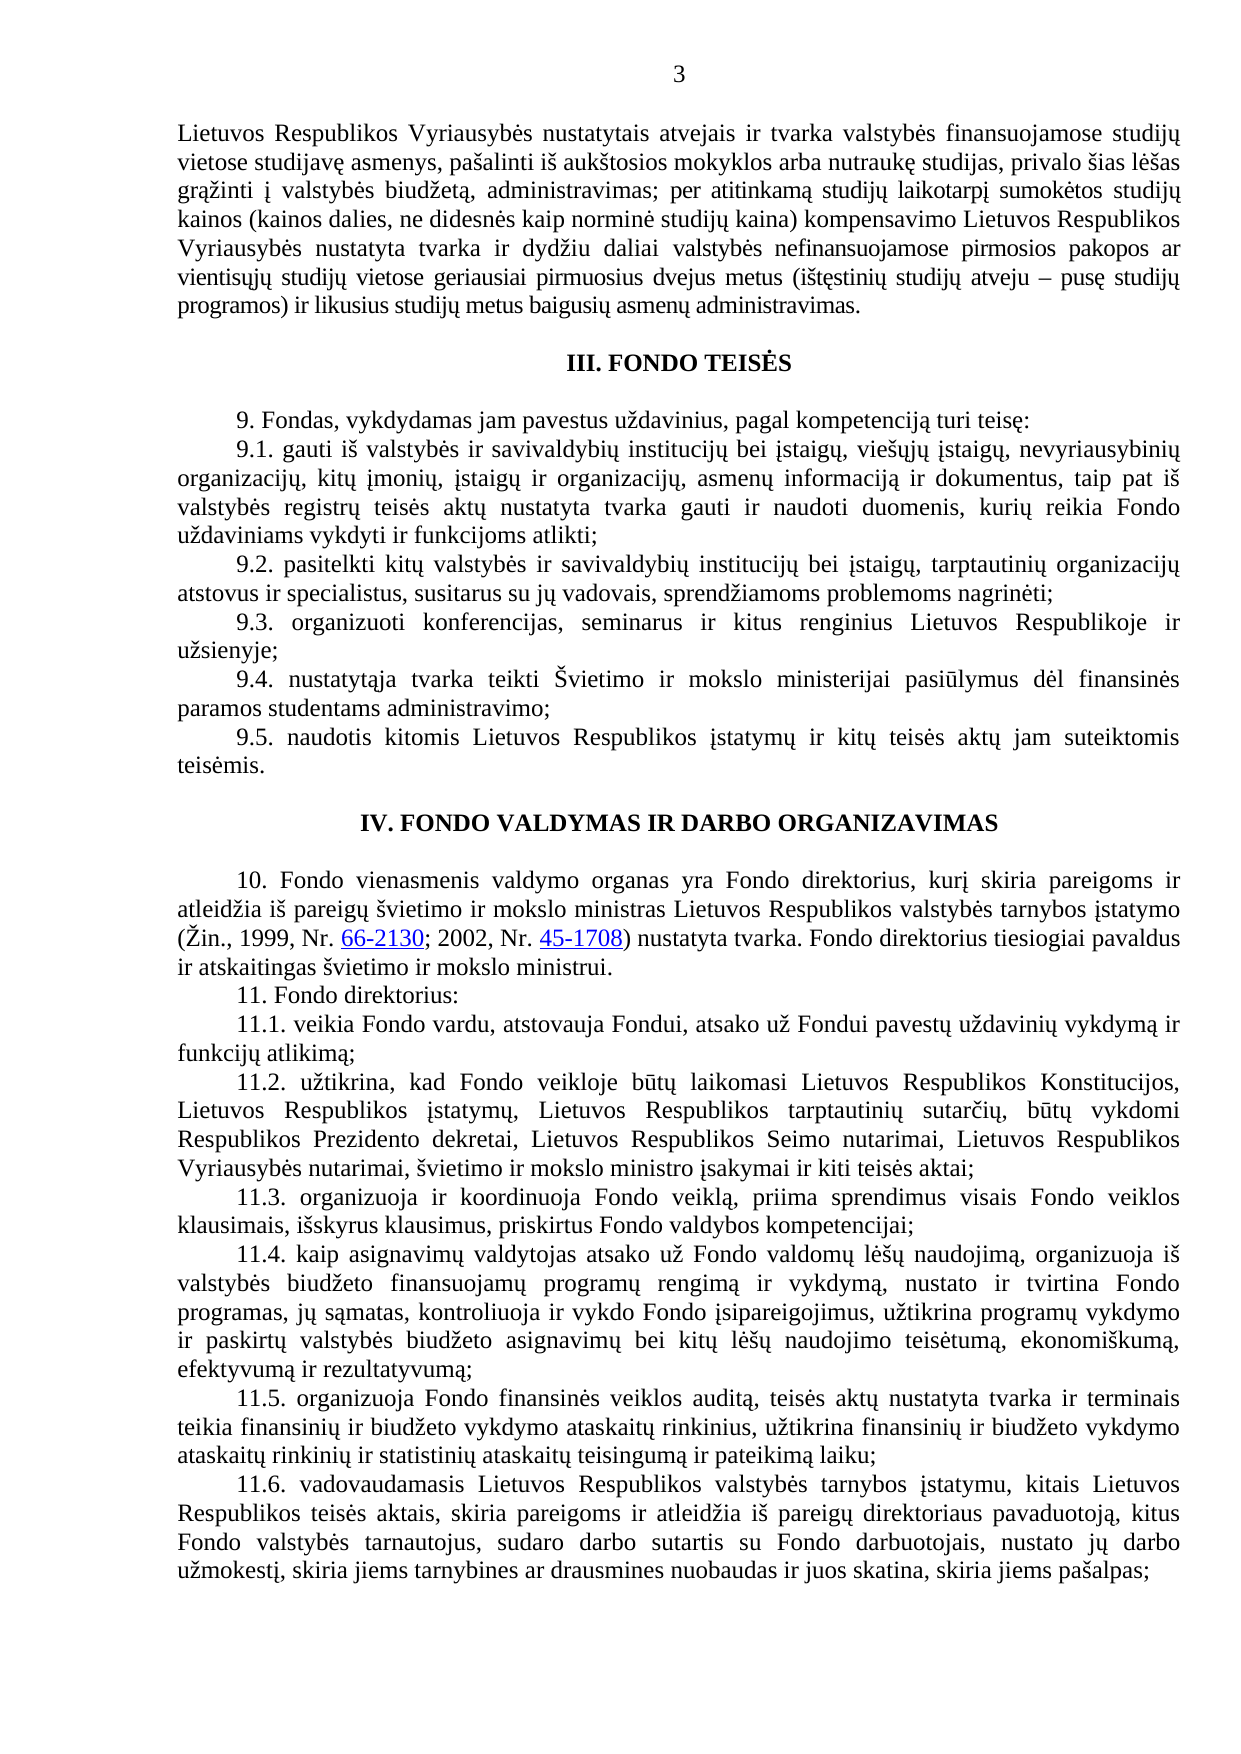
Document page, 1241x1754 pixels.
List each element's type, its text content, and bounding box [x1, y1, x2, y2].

text iv. Fondo valdymas ir darbo organizavimas [177, 808, 1181, 837]
text 11.4. kaip asignavimų valdytojas atsako už Fondo valdomų lėšų naudojimą, organizuoja iš valstybės biudžeto finansuojamų programų rengimą ir vykdymą, nustato ir tvirtina Fondo programas, jų sąmatas, kontroliuoja ir vykdo Fondo įsipareigojimus, užtikrina programų vykdymo ir paskirtų valstybės biudžeto asignavimų bei kitų lėšų naudojimo teisėtumą, ekonomiškumą, efektyvumą ir rezultatyvumą; [177, 1239, 1181, 1383]
text 9.1. gauti iš valstybės ir savivaldybių institucijų bei įstaigų, viešųjų įstaigų, nevyriausybinių organizacijų, kitų įmonių, įstaigų ir organizacijų, asmenų informaciją ir dokumentus, taip pat iš valstybės registrų teisės aktų nustatyta tvarka gauti ir naudoti duomenis, kurių reikia Fondo uždaviniams vykdyti ir funkcijoms atlikti; [177, 434, 1181, 549]
text 11. Fondo direktorius: [177, 981, 1181, 1009]
text 9.5. naudotis kitomis Lietuvos Respublikos įstatymų ir kitų teisės aktų jam suteiktomis teisėmis. [177, 722, 1181, 779]
text 9.4. nustatytąja tvarka teikti Švietimo ir mokslo ministerijai pasiūlymus dėl finansinės paramos studentams administravimo; [177, 664, 1181, 722]
text 11.5. organizuoja Fondo finansinės veiklos auditą, teisės aktų nustatyta tvarka ir terminais teikia finansinių ir biudžeto vykdymo ataskaitų rinkinius, užtikrina finansinių ir biudžeto vykdymo ataskaitų rinkinių ir statistinių ataskaitų teisingumą ir pateikimą laiku; [177, 1383, 1181, 1469]
text 10. Fondo vienasmenis valdymo organas yra Fondo direktorius, kurį skiria pareigoms ir atleidžia iš pareigų švietimo ir mokslo ministras Lietuvos Respublikos valstybės tarnybos įstatymo (Žin., 1999, Nr. 66-2130; 2002, Nr. 45-1708) nustatyta tvarka. Fondo direktorius tiesiogiai pavaldus ir atskaitingas švietimo ir mokslo ministrui. [177, 866, 1181, 981]
text 9.3. organizuoti konferencijas, seminarus ir kitus renginius Lietuvos Respublikoje ir užsienyje; [177, 607, 1181, 664]
text 9. Fondas, vykdydamas jam pavestus uždavinius, pagal kompetenciją turi teisę: [177, 406, 1181, 434]
text 11.2. užtikrina, kad Fondo veikloje būtų laikomasi Lietuvos Respublikos Konstitucijos, Lietuvos Respublikos įstatymų, Lietuvos Respublikos tarptautinių sutarčių, būtų vykdomi Respublikos Prezidento dekretai, Lietuvos Respublikos Seimo nutarimai, Lietuvos Respublikos Vyriausybės nutarimai, švietimo ir mokslo ministro įsakymai ir kiti teisės aktai; [177, 1067, 1181, 1182]
text 11.6. vadovaudamasis Lietuvos Respublikos valstybės tarnybos įstatymu, kitais Lietuvos Respublikos teisės aktais, skiria pareigoms ir atleidžia iš pareigų direktoriaus pavaduotoją, kitus Fondo valstybės tarnautojus, sudaro darbo sutartis su Fondo darbuotojais, nustato jų darbo užmokestį, skiria jiems tarnybines ar drausmines nuobaudas ir juos skatina, skiria jiems pašalpas; [177, 1469, 1181, 1584]
text 9.2. pasitelkti kitų valstybės ir savivaldybių institucijų bei įstaigų, tarptautinių organizacijų atstovus ir specialistus, susitarus su jų vadovais, sprendžiamoms problemoms nagrinėti; [177, 549, 1181, 607]
text iii. Fondo teisės [177, 348, 1181, 377]
text 11.3. organizuoja ir koordinuoja Fondo veiklą, priima sprendimus visais Fondo veiklos klausimais, išskyrus klausimus, priskirtus Fondo valdybos kompetencijai; [177, 1182, 1181, 1239]
text 11.1. veikia Fondo vardu, atstovauja Fondui, atsako už Fondui pavestų uždavinių vykdymą ir funkcijų atlikimą; [177, 1009, 1181, 1067]
text Lietuvos Respublikos Vyriausybės nustatytais atvejais ir tvarka valstybės finansuojamose studijų vietose studijavę asmenys, pašalinti iš aukštosios mokyklos arba nutraukę studijas, privalo šias lėšas grąžinti į valstybės biudžetą, administravimas; per atitinkamą studijų laikotarpį sumokėtos studijų kainos (kainos dalies, ne didesnės kaip norminė studijų kaina) kompensavimo Lietuvos Respublikos Vyriausybės nustatyta tvarka ir dydžiu daliai valstybės nefinansuojamose pirmosios pakopos ar vientisųjų studijų vietose geriausiai pirmuosius dvejus metus (ištęstinių studijų atveju – pusę studijų programos) ir likusius studijų metus baigusių asmenų administravimas. [177, 118, 1181, 319]
